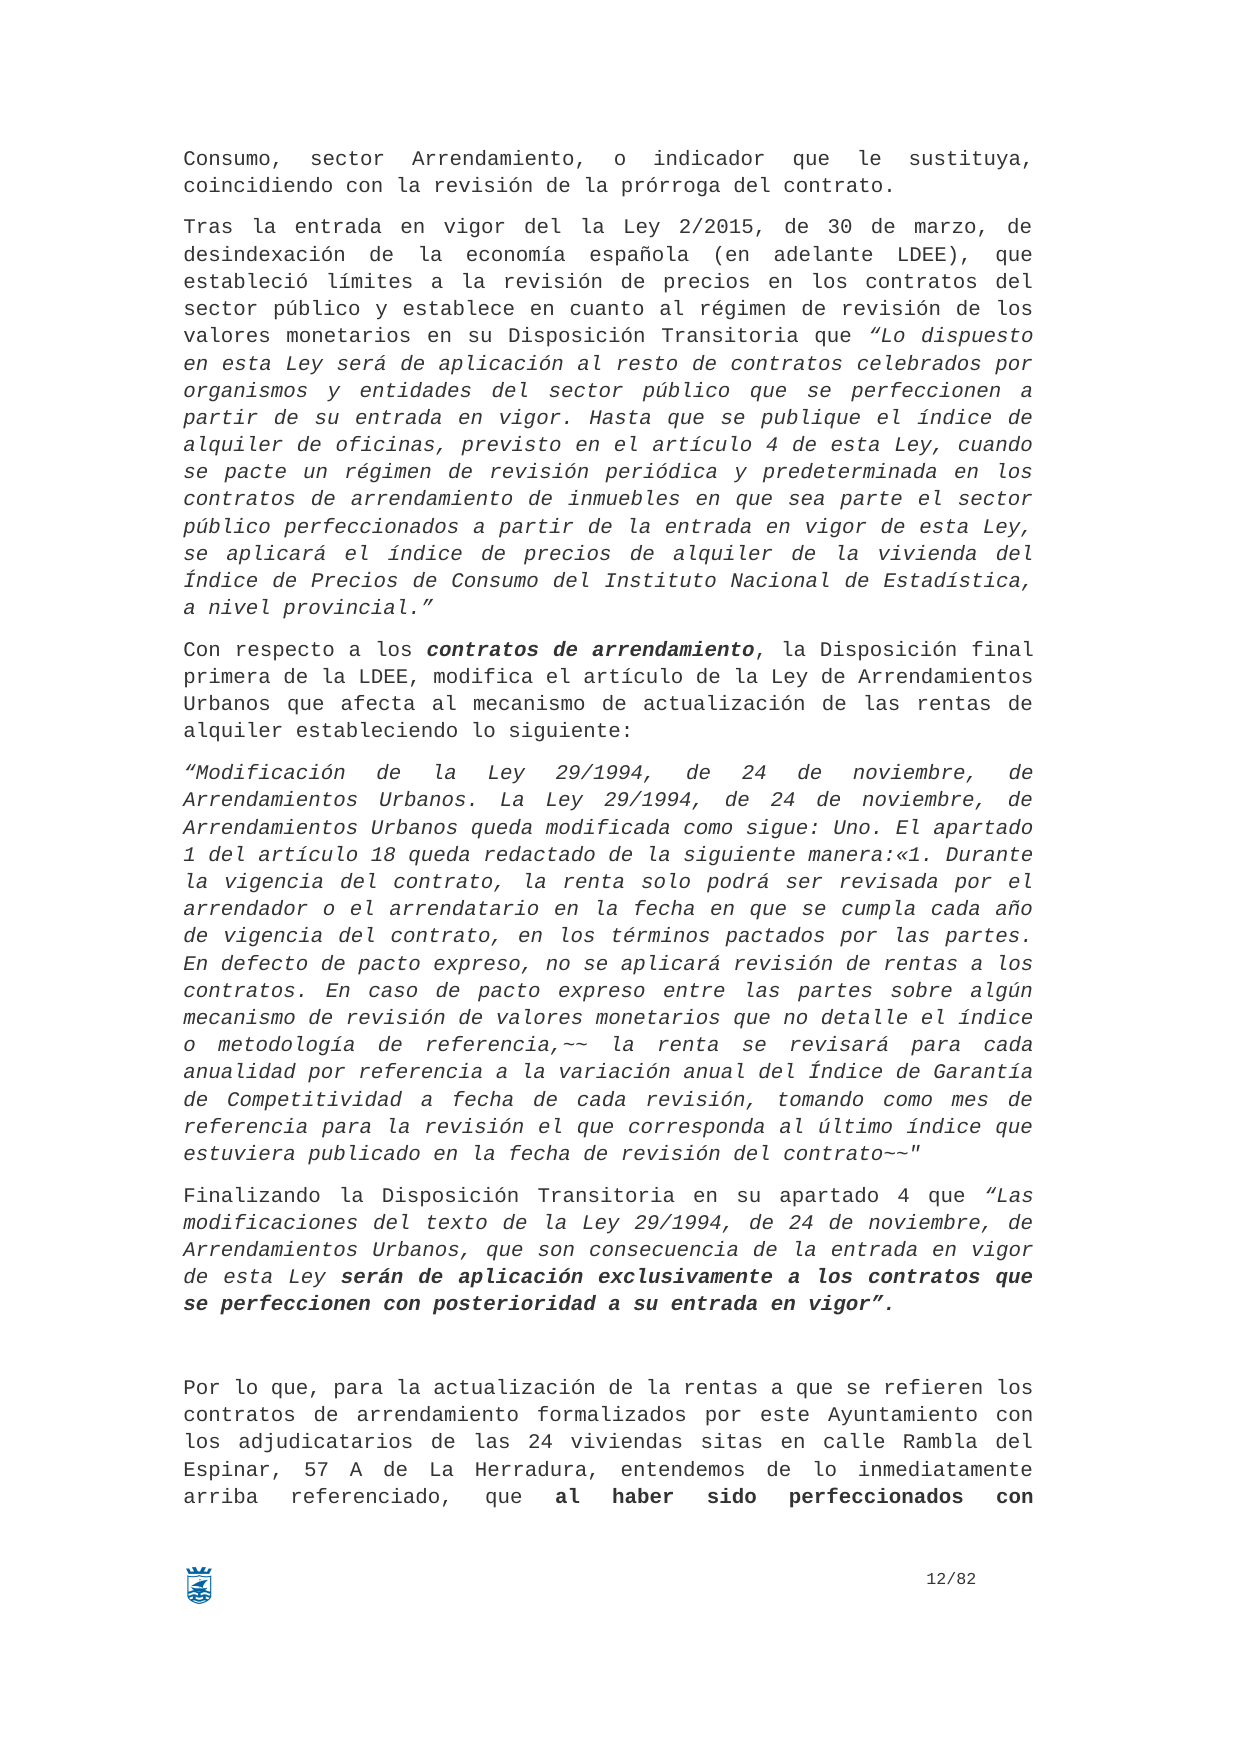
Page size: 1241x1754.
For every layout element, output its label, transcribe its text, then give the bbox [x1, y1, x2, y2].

text Consumo, sector Arrendamiento, o indicador que le sustituya, coincidiendo con la revisión de la prórroga del contrato. [183, 148, 1033, 198]
text “Modificación de la Ley 29/1994, de 24 de noviembre, de Arrendamientos Urbanos. La Ley 29/1994, de 24 de noviembre, de Arrendamientos Urbanos queda modificada como sigue: Uno. El apartado 1 del artículo 18 queda redactado de la siguiente manera:«1. Durante la vigencia del contrato, la renta solo podrá ser revisada por el arrendador o el arrendatario en la fecha en que se cumpla cada año de vigencia del contrato, en los términos pactados por las partes. En defecto de pacto expreso, no se aplicará revisión de rentas a los contratos. En caso de pacto expreso entre las partes sobre algún mecanismo de revisión de valores monetarios que no detalle el índice o metodología de referencia,~~ la renta se revisará para cada anualidad por referencia a la variación anual del Índice de Garantía de Competitividad a fecha de cada revisión, tomando como mes de referencia para la revisión el que corresponda al último índice que estuviera publicado en la fecha de revisión del contrato~~" [183, 762, 1033, 1167]
text Tras la entrada en vigor del la Ley 2/2015, de 30 de marzo, de desindexación de la economía española (en adelante LDEE), que estableció límites a la revisión de precios en los contratos del sector público y establece en cuanto al régimen de revisión de los valores monetarios en su Disposición Transitoria que “Lo dispuesto en esta Ley será de aplicación al resto de contratos celebrados por organismos y entidades del sector público que se perfeccionen a partir de su entrada en vigor. Hasta que se publique el índice de alquiler de oficinas, previsto en el artículo 4 de esta Ley, cuando se pacte un régimen de revisión periódica y predeterminada en los contratos de arrendamiento de inmuebles en que sea parte el sector público perfeccionados a partir de la entrada en vigor de esta Ley, se aplicará el índice de precios de alquiler de la vivienda del Índice de Precios de Consumo del Instituto Nacional de Estadística, a nivel provincial.” [183, 217, 1033, 621]
text Por lo que, para la actualización de la rentas a que se refieren los contratos de arrendamiento formalizados por este Ayuntamiento con los adjudicatarios de las 24 viviendas sitas en calle Rambla del Espinar, 57 A de La Herradura, entendemos de lo inmediatamente arriba referenciado, que al haber sido perfeccionados con [183, 1377, 1033, 1509]
text Con respecto a los contratos de arrendamiento, la Disposición final primera de la LDEE, modifica el artículo de la Ley de Arrendamientos Urbanos que afecta al mecanismo de actualización de las rentas de alquiler estableciendo lo siguiente: [183, 639, 1033, 744]
text Finalizando la Disposición Transitoria en su apartado 4 que “Las modificaciones del texto de la Ley 29/1994, de 24 de noviembre, de Arrendamientos Urbanos, que son consecuencia de la entrada en vigor de esta Ley serán de aplicación exclusivamente a los contratos que se perfeccionen con posterioridad a su entrada en vigor”. [183, 1185, 1033, 1317]
picture [183, 1562, 214, 1607]
